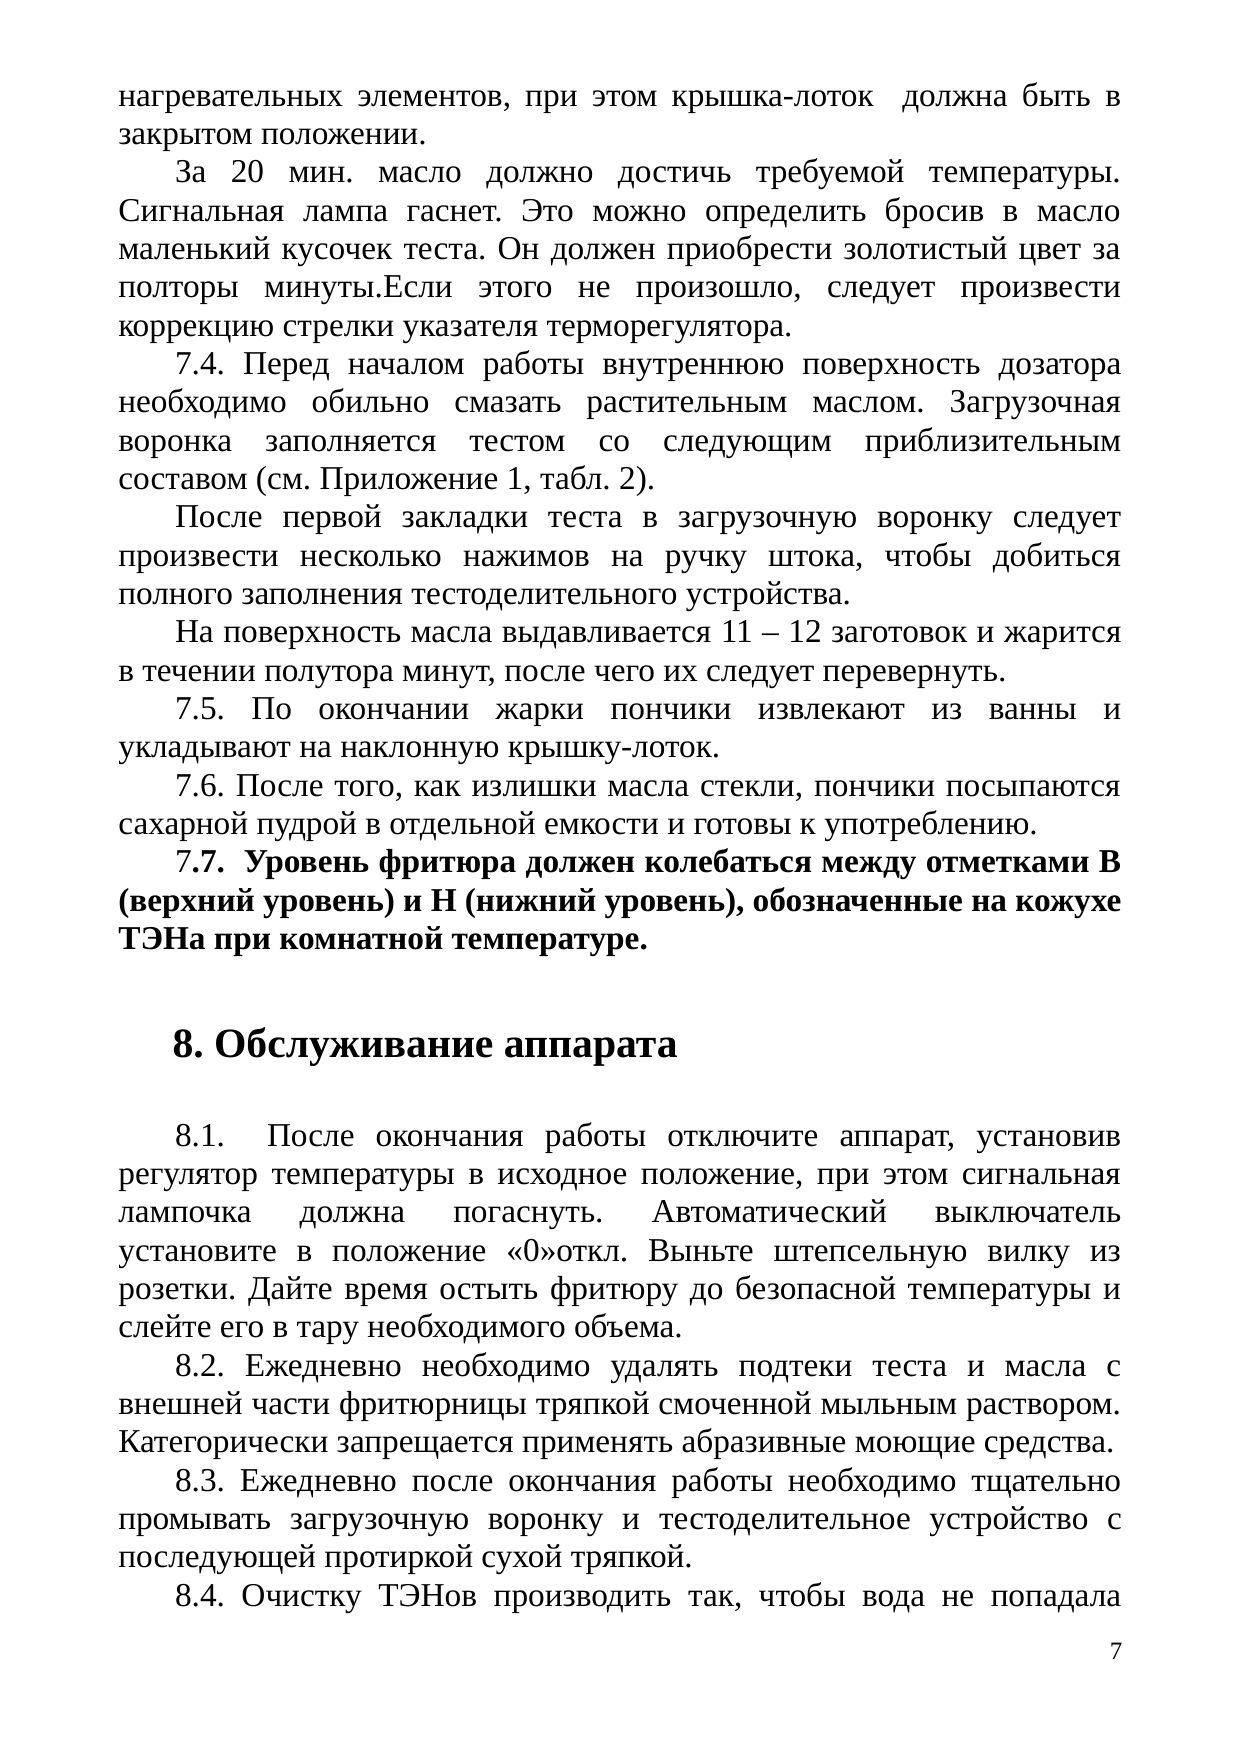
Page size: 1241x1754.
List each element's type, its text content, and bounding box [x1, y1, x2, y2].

text 8.1. После окончания работы отключите аппарат, установив регулятор температуры в исходное положение, при этом сигнальная лампочка должна погаснуть. Автоматический выключатель установите в положение «0»откл. Выньте штепсельную вилку из розетки. Дайте время остыть фритюру до безопасной температуры и слейте его в тару необходимого объема. [118, 1115, 1122, 1345]
text 7.7. Уровень фритюра должен колебаться между отметками В (верхний уровень) и Н (нижний уровень), обозначенные на кожухе ТЭНа при комнатной температуре. [118, 842, 1122, 957]
text 8.3. Ежедневно после окончания работы необходимо тщательно промывать загрузочную воронку и тестоделительное устройство с последующей протиркой сухой тряпкой. [118, 1460, 1122, 1575]
text 7.4. Перед началом работы внутреннюю поверхность дозатора необходимо обильно смазать растительным маслом. Загрузочная воронка заполняется тестом со следующим приблизительным составом (см. Приложение 1, табл. 2). [118, 343, 1122, 497]
text нагревательных элементов, при этом крышка-лоток должна быть в закрытом положении. [118, 75, 1122, 152]
text 8.2. Ежедневно необходимо удалять подтеки теста и масла с внешней части фритюрницы тряпкой смоченной мыльным раствором. Категорически запрещается применять абразивные моющие средства. [118, 1345, 1122, 1460]
text За 20 мин. масло должно достичь требуемой температуры. Сигнальная лампа гаснет. Это можно определить бросив в масло маленький кусочек теста. Он должен приобрести золотистый цвет за полторы минуты.Если этого не произошло, следует произвести коррекцию стрелки указателя терморегулятора. [118, 152, 1122, 343]
text После первой закладки теста в загрузочную воронку следует произвести несколько нажимов на ручку штока, чтобы добиться полного заполнения тестоделительного устройства. [118, 497, 1122, 612]
text На поверхность масла выдавливается 11 – 12 заготовок и жарится в течении полутора минут, после чего их следует перевернуть. [118, 612, 1122, 688]
text 7.5. По окончании жарки пончики извлекают из ванны и укладывают на наклонную крышку-лоток. [118, 688, 1122, 765]
text 8. Обслуживание аппарата [118, 1019, 1122, 1067]
text 8.4. Очистку ТЭНов производить так, чтобы вода не попадала [118, 1575, 1122, 1613]
text 7.6. После того, как излишки масла стекли, пончики посыпаются сахарной пудрой в отдельной емкости и готовы к употреблению. [118, 765, 1122, 842]
